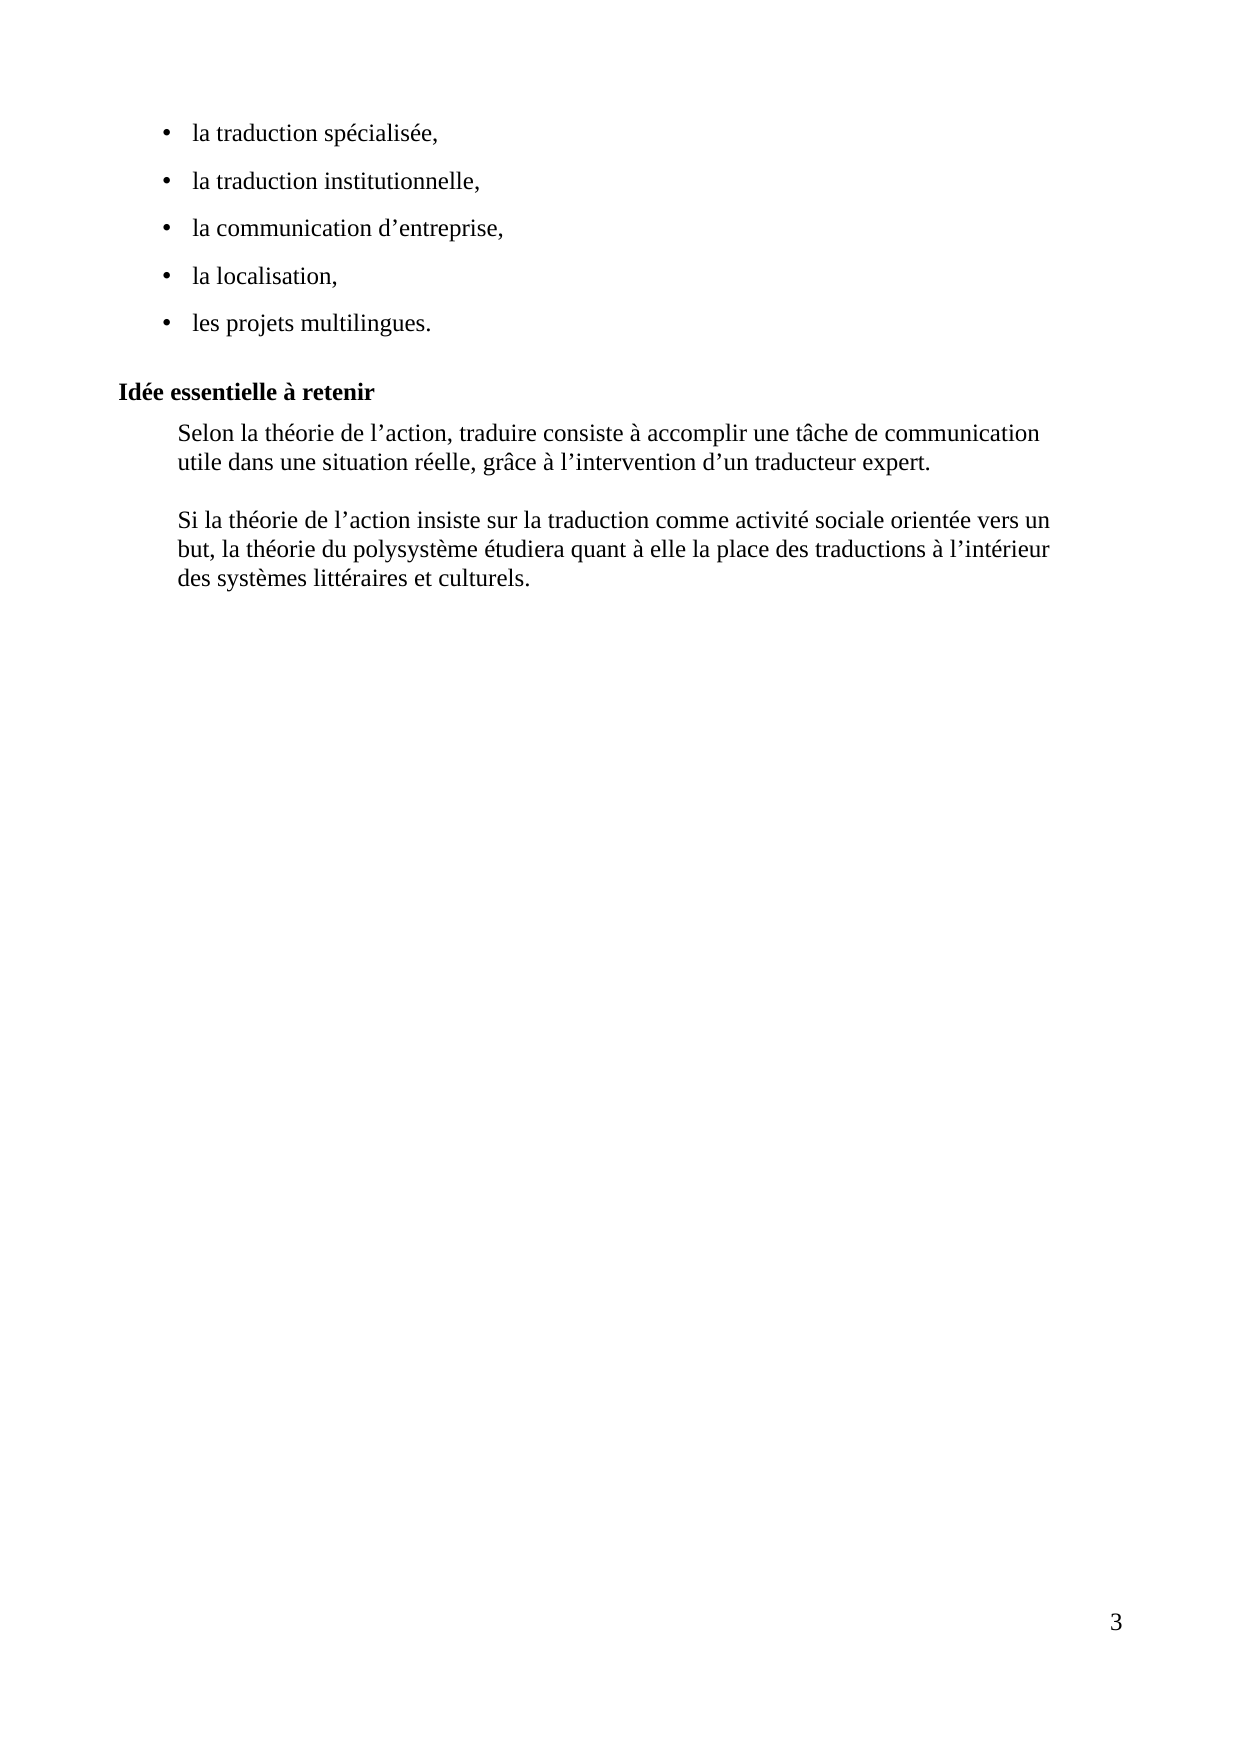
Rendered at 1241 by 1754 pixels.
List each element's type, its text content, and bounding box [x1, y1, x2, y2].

subtitle Idée essentielle à retenir [118, 377, 1122, 406]
list les projets multilingues. [162, 308, 1122, 337]
list la communication d’entreprise, [162, 213, 1122, 242]
list la localisation, [162, 261, 1122, 290]
text Selon la théorie de l’action, traduire consiste à accomplir une tâche de communication utile dans une situation réelle, grâce à l’intervention d’un traducteur expert. [177, 418, 1063, 476]
list la traduction institutionnelle, [162, 166, 1122, 194]
text Si la théorie de l’action insiste sur la traduction comme activité sociale orientée vers un but, la théorie du polysystème étudiera quant à elle la place des traductions à l’intérieur des systèmes littéraires et culturels. [177, 505, 1063, 591]
list la traduction spécialisée, [162, 118, 1122, 147]
